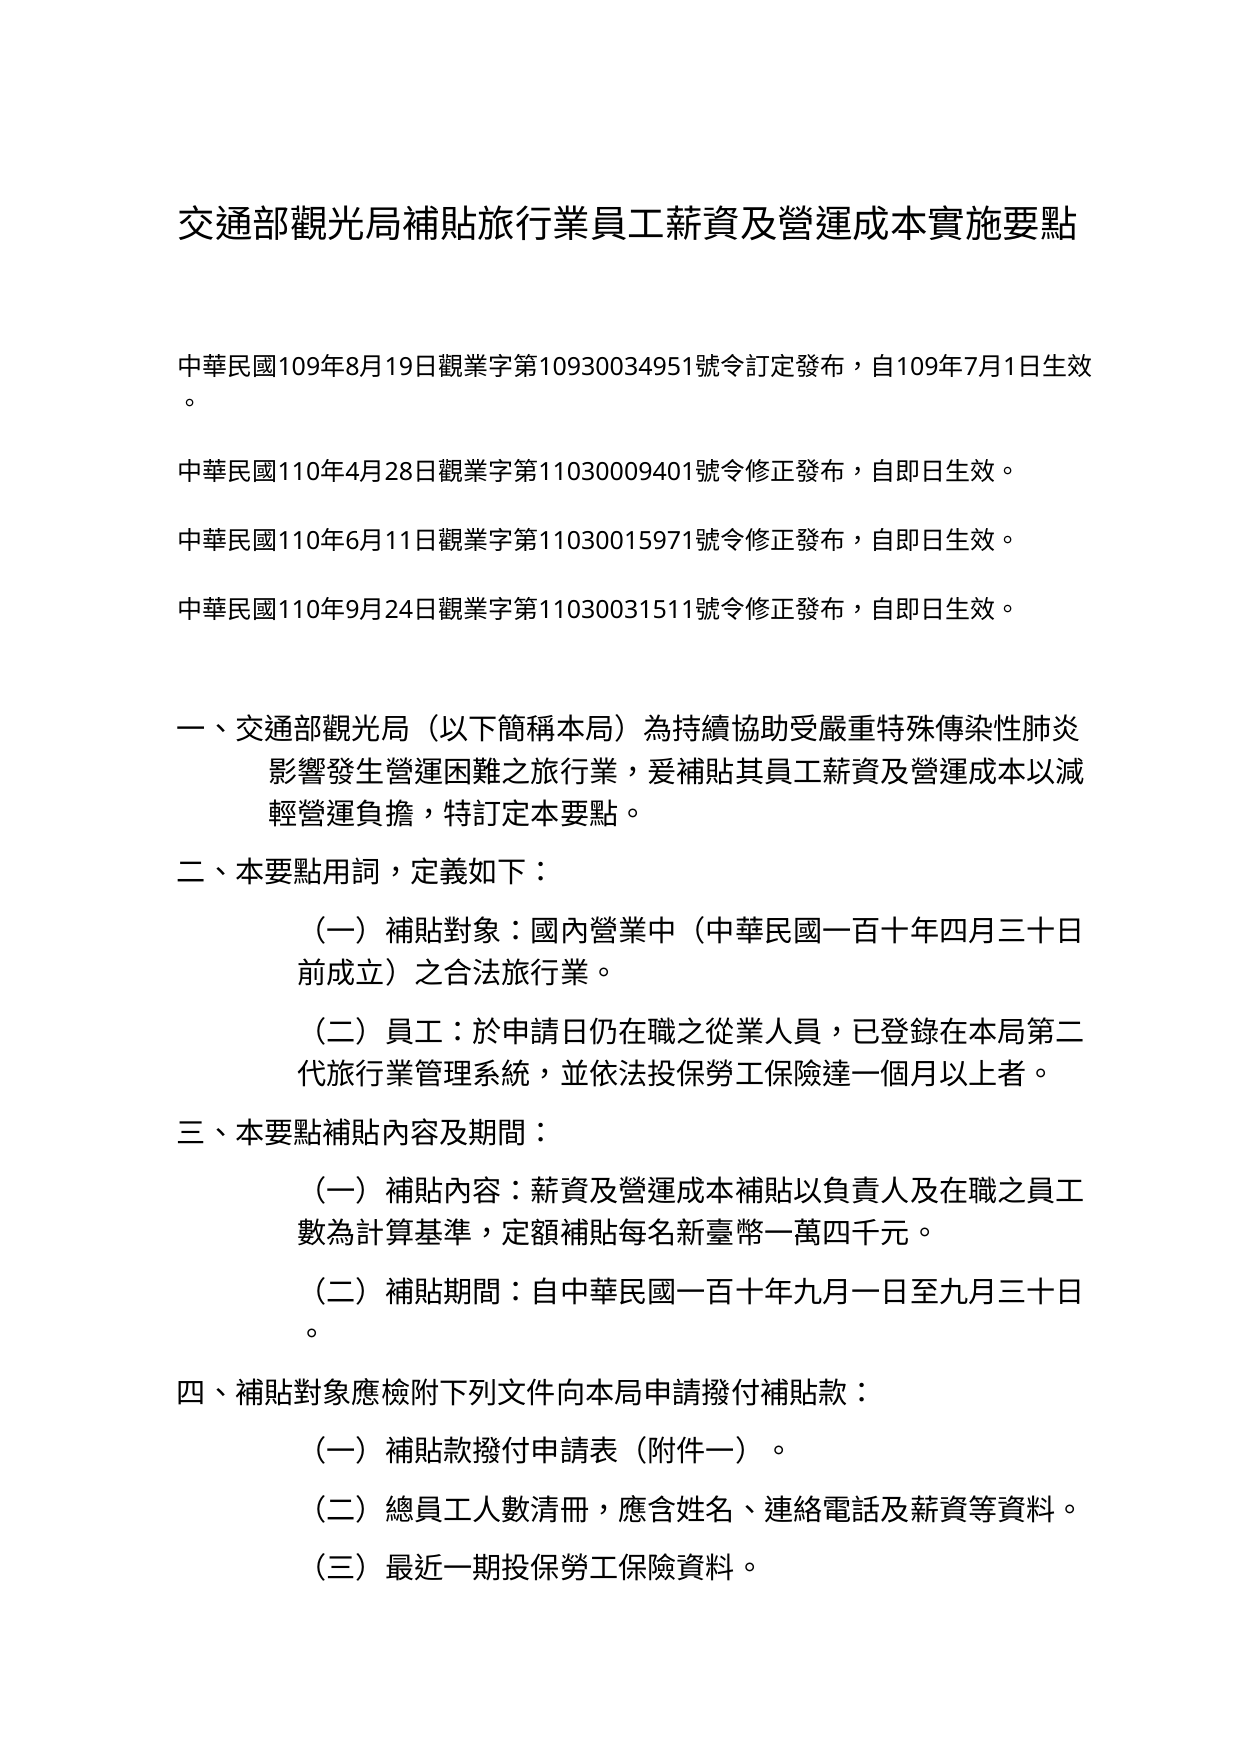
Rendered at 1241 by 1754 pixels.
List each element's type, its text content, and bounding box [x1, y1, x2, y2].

subtitle 中華民國110年9月24日觀業字第11030031511號令修正發布，自即日生效。 [177, 589, 1092, 626]
subtitle 中華民國109年8月19日觀業字第10930034951號令訂定發布，自109年7月1日生效。 [177, 347, 1092, 419]
text （一）補貼款撥付申請表（附件一）。 [297, 1428, 1092, 1470]
text （二）總員工人數清冊，應含姓名、連絡電話及薪資等資料。 [297, 1486, 1092, 1529]
text （二）員工：於申請日仍在職之從業人員，已登錄在本局第二代旅行業管理系統，並依法投保勞工保險達一個月以上者。 [297, 1008, 1092, 1093]
text （一）補貼內容：薪資及營運成本補貼以負責人及在職之員工數為計算基準，定額補貼每名新臺幣一萬四千元。 [297, 1168, 1092, 1252]
subtitle 中華民國110年4月28日觀業字第11030009401號令修正發布，自即日生效。 [177, 452, 1092, 488]
text 一、交通部觀光局（以下簡稱本局）為持續協助受嚴重特殊傳染性肺炎影響發生營運困難之旅行業，爰補貼其員工薪資及營運成本以減輕營運負擔，特訂定本要點。 [177, 706, 1092, 833]
text 三、本要點補貼內容及期間： [177, 1109, 1092, 1151]
text （三）最近一期投保勞工保險資料。 [297, 1545, 1092, 1587]
text 四、補貼對象應檢附下列文件向本局申請撥付補貼款： [177, 1369, 1092, 1412]
text （二）補貼期間：自中華民國一百十年九月一日至九月三十日。 [297, 1268, 1092, 1353]
text （一）補貼對象：國內營業中（中華民國一百十年四月三十日前成立）之合法旅行業。 [297, 907, 1092, 992]
text 二、本要點用詞，定義如下： [177, 849, 1092, 891]
subtitle 交通部觀光局補貼旅行業員工薪資及營運成本實施要點 [177, 193, 1092, 248]
subtitle 中華民國110年6月11日觀業字第11030015971號令修正發布，自即日生效。 [177, 521, 1092, 557]
